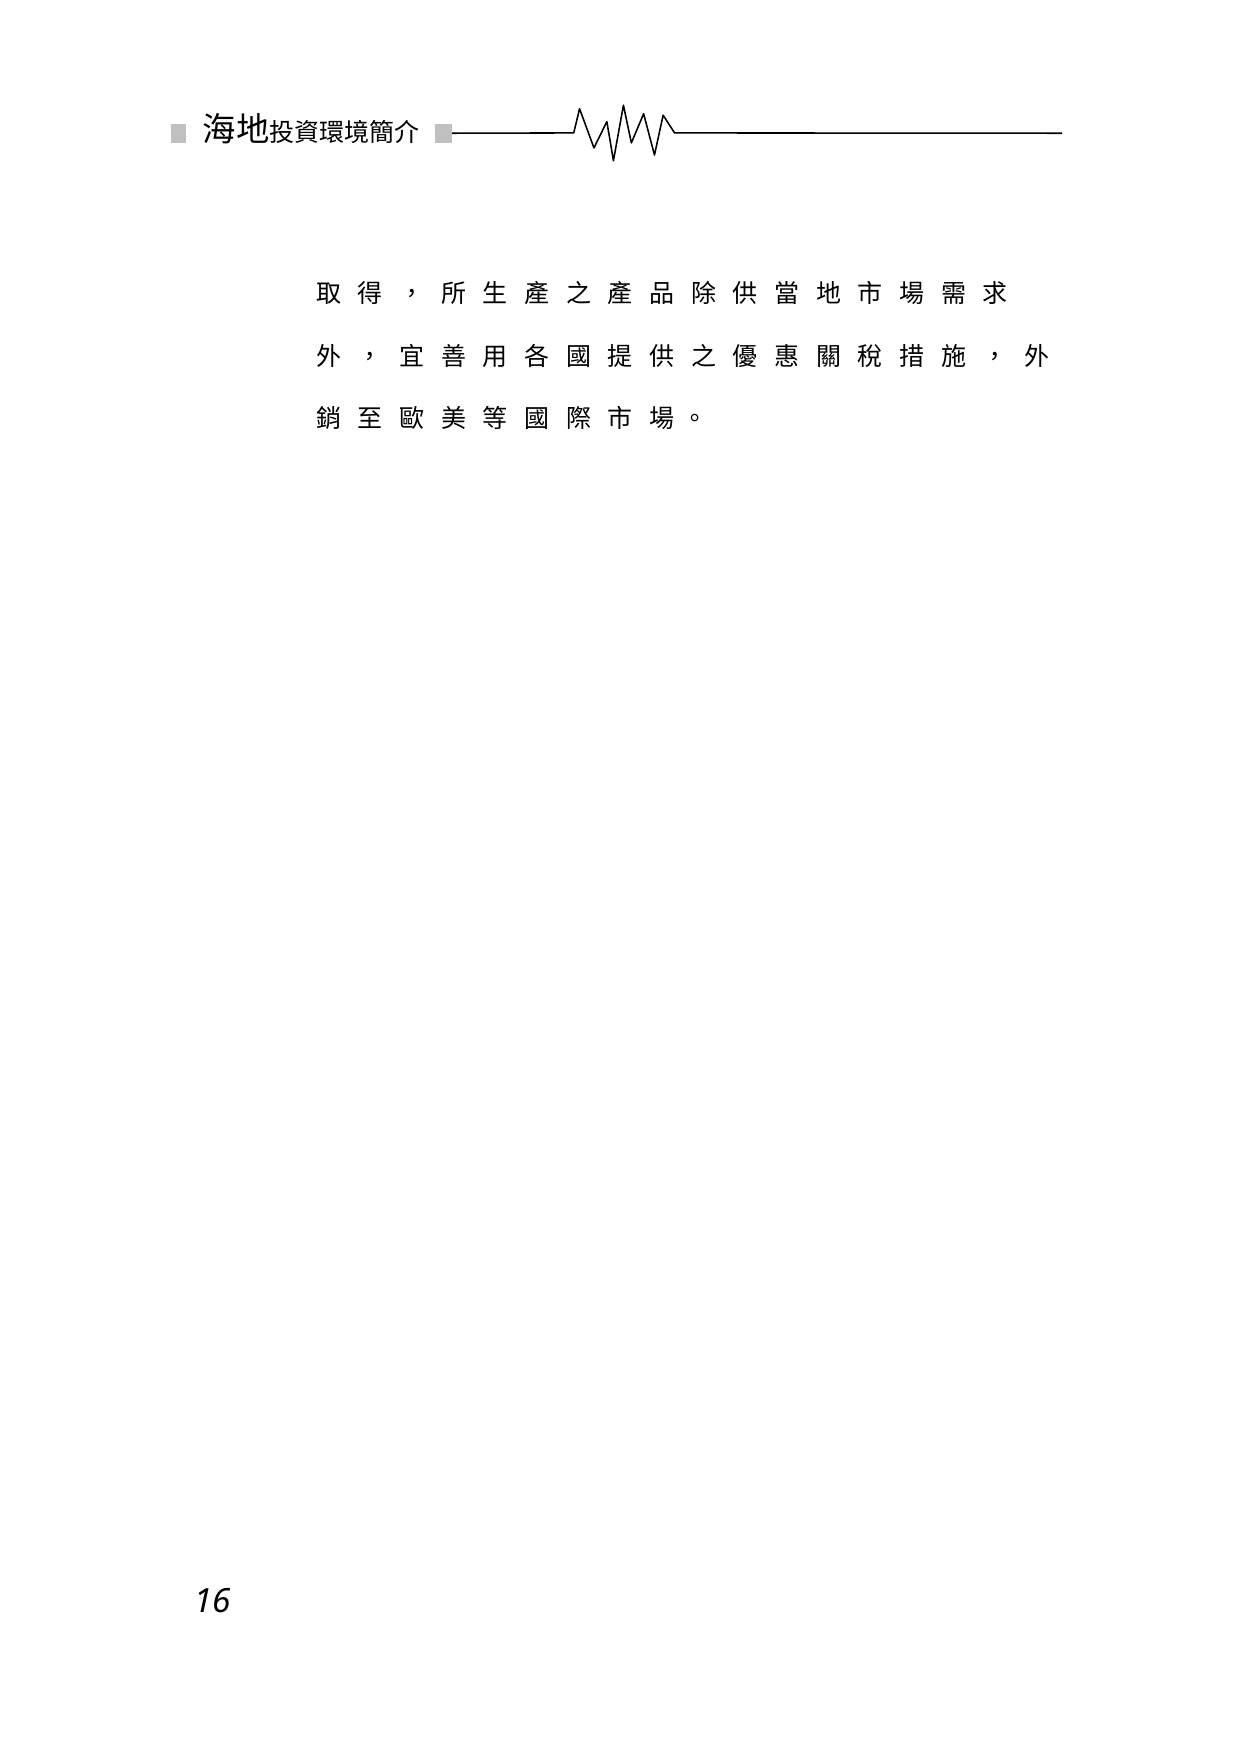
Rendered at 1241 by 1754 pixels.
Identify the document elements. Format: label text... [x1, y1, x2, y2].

text 取得，所生產之產品除供當地市場需求外，宜善用各國提供之優惠關稅措施，外銷至歐美等國際市場。 [207, 250, 1058, 438]
